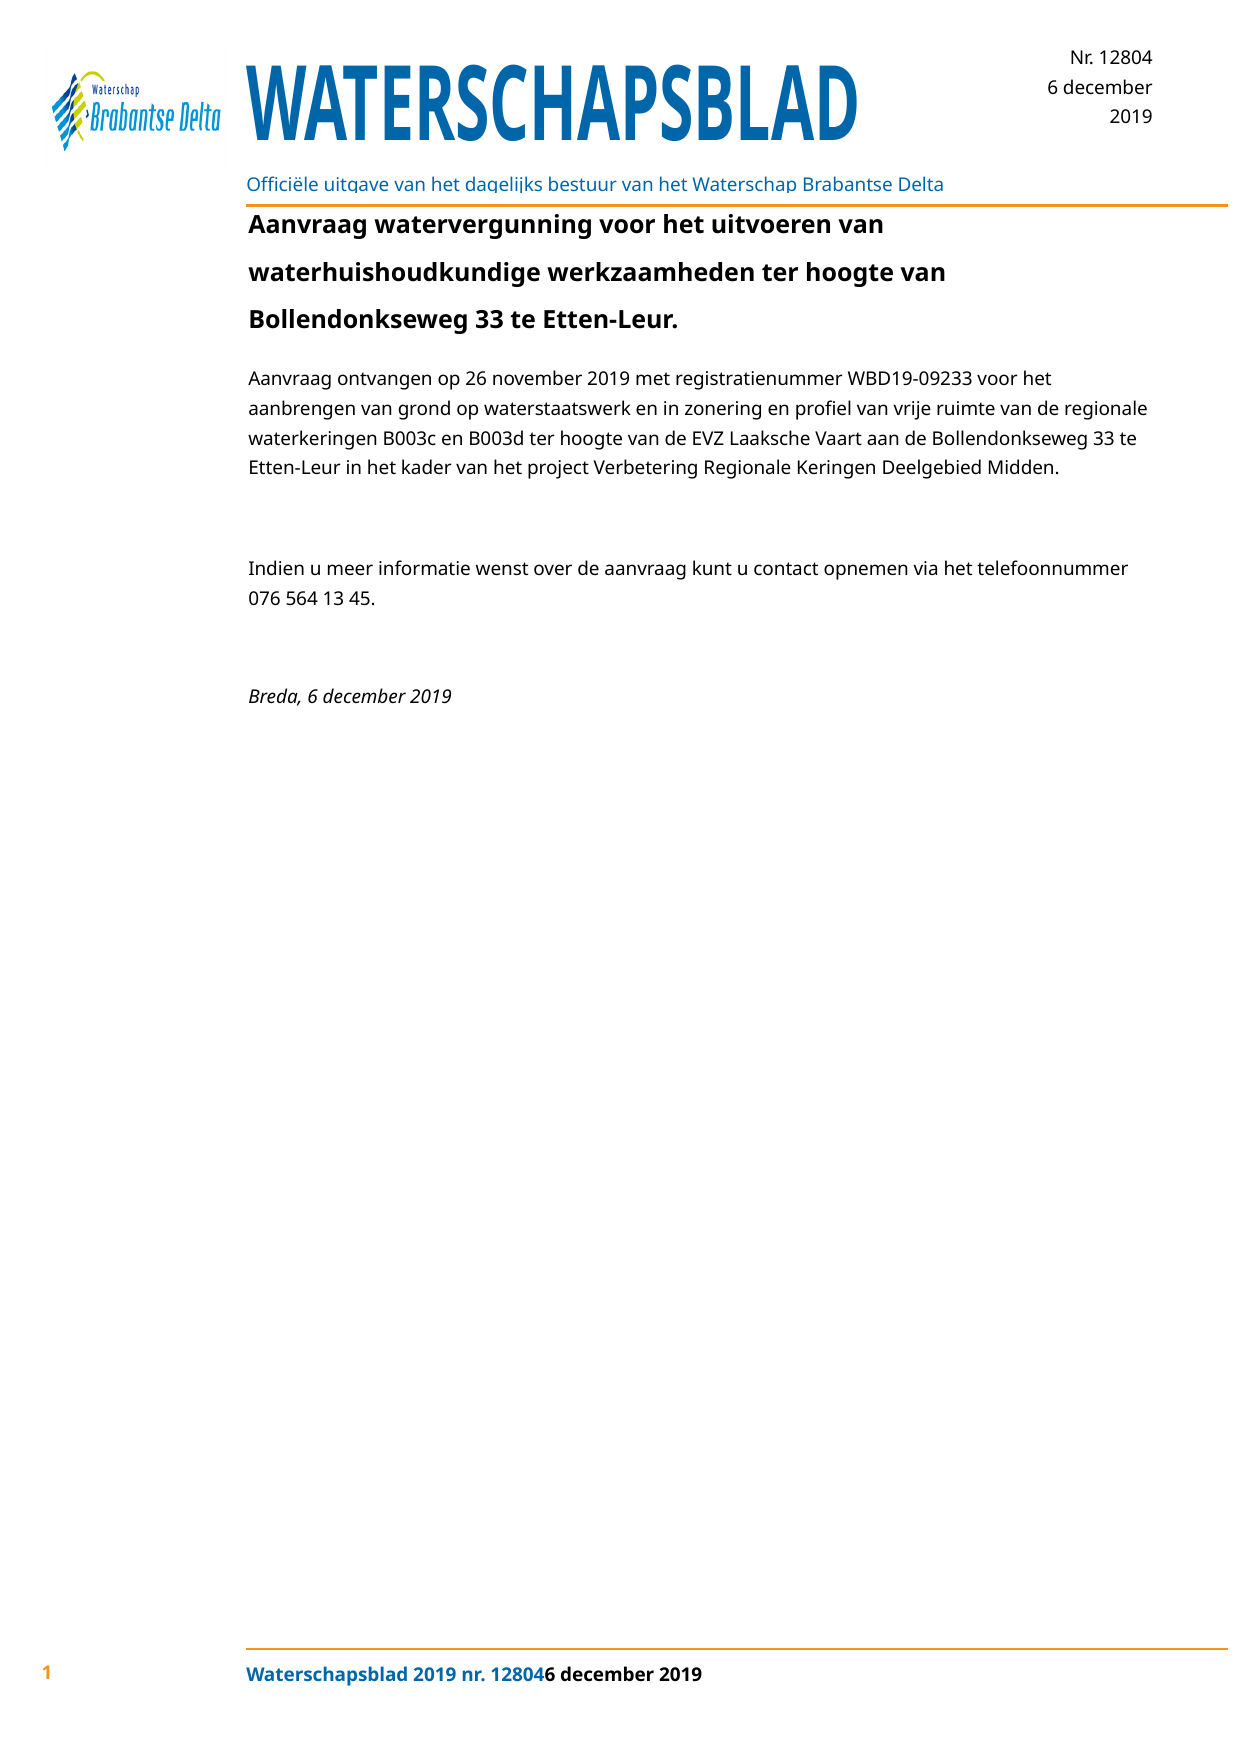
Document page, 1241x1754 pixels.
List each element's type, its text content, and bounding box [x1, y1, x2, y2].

picture [41, 47, 231, 172]
text Indien u meer informatie wenst over de aanvraag kunt u contact opnemen via het telefoonnummer 076 564 13 45. [248, 555, 1152, 610]
text Breda, 6 december 2019 [248, 683, 1152, 709]
text Aanvraag watervergunning voor het uitvoeren van waterhuishoudkundige werkzaamheden ter hoogte van Bollendonkseweg 33 te Etten-Leur. [248, 207, 1152, 336]
text Aanvraag ontvangen op 26 november 2019 met registratienummer WBD19-09233 voor het aanbrengen van grond op waterstaatswerk en in zonering en profiel van vrije ruimte van de regionale waterkeringen B003c en B003d ter hoogte van de EVZ Laaksche Vaart aan de Bollendonkseweg 33 te Etten-Leur in het kader van het project Verbetering Regionale Keringen Deelgebied Midden. [248, 366, 1152, 480]
